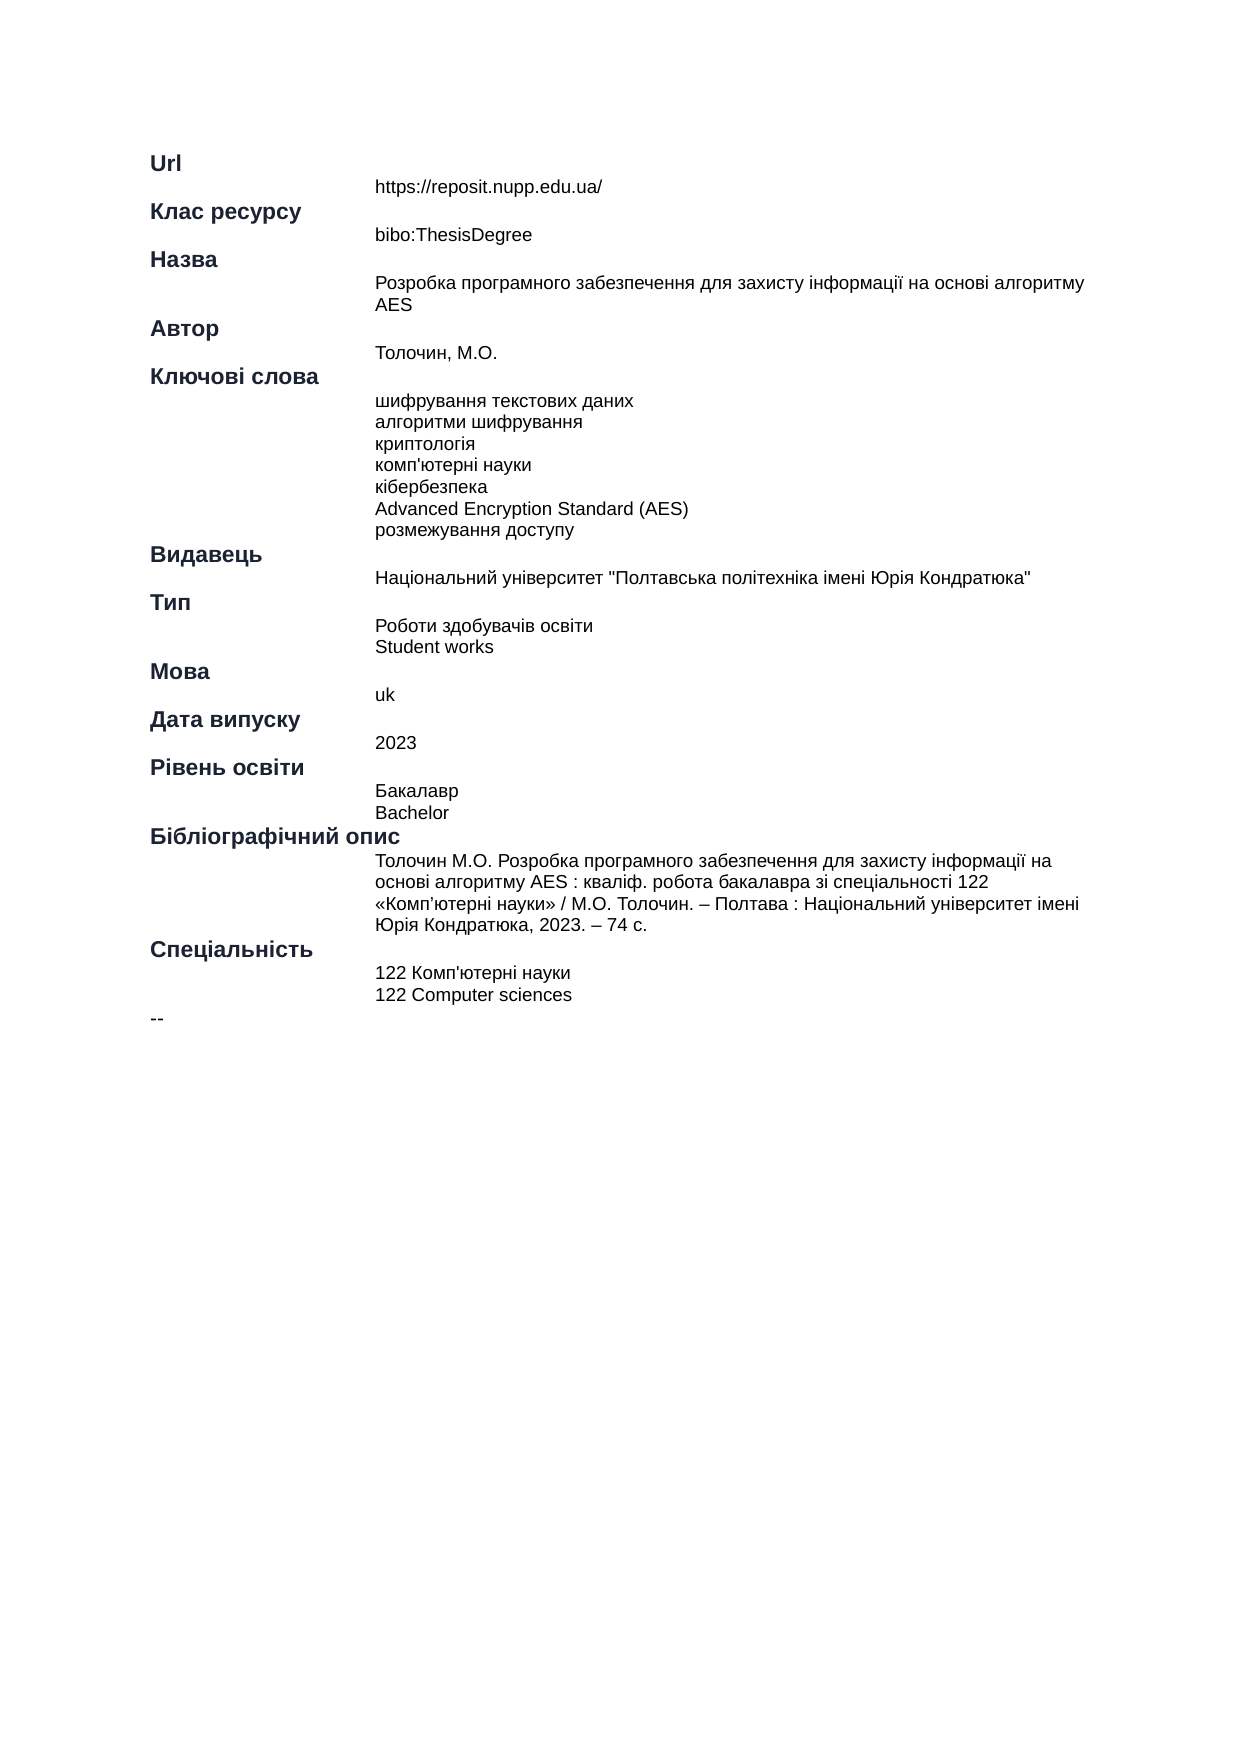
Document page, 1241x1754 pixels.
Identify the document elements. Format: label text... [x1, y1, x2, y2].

text Тип [150, 588, 1090, 615]
text https://reposit.nupp.edu.ua/ [375, 176, 1090, 198]
text 122 Комп'ютерні науки [375, 962, 1090, 984]
text 122 Computer sciences [375, 984, 1090, 1005]
text Рівень освіти [150, 754, 1090, 780]
text 2023 [375, 732, 1090, 754]
text uk [375, 684, 1090, 706]
text Назва [150, 246, 1090, 272]
text Видавець [150, 541, 1090, 567]
text шифрування текстових даних [375, 389, 1090, 411]
text Url [150, 150, 1090, 176]
text Бакалавр [375, 780, 1090, 802]
text Толочин М.О. Розробка програмного забезпечення для захисту iнформацiї на основі алгоритму AES : кваліф. робота бакалавра зі спеціальності 122 «Комп’ютерні науки» / М.О. Толочин. – Полтава : Національний університет імені Юрія Кондратюка, 2023. – 74 с. [375, 849, 1090, 936]
text Толочин, М.О. [375, 342, 1090, 363]
text -- [150, 1005, 1090, 1029]
text Ключові слова [150, 363, 1090, 389]
text кібербезпека [375, 476, 1090, 497]
text Клас ресурсу [150, 198, 1090, 224]
text Автор [150, 315, 1090, 342]
text комп'ютерні науки [375, 454, 1090, 476]
text розмежування доступу [375, 519, 1090, 541]
text Мова [150, 658, 1090, 684]
text криптологія [375, 433, 1090, 454]
text Національний університет "Полтавська політехніка імені Юрія Кондратюка" [375, 567, 1090, 588]
text Спеціальність [150, 936, 1090, 962]
text Student works [375, 636, 1090, 658]
text Роботи здобувачів освіти [375, 615, 1090, 636]
text Бібліографічний опис [150, 823, 1090, 849]
text алгоритми шифрування [375, 411, 1090, 433]
text Advanced Encryption Standard (AES) [375, 497, 1090, 519]
text Розробка програмного забезпечення для захисту iнформацiї на основі алгоритму AES [375, 272, 1090, 315]
text Bachelor [375, 802, 1090, 823]
text bibo:ThesisDegree [375, 224, 1090, 246]
text Дата випуску [150, 706, 1090, 732]
